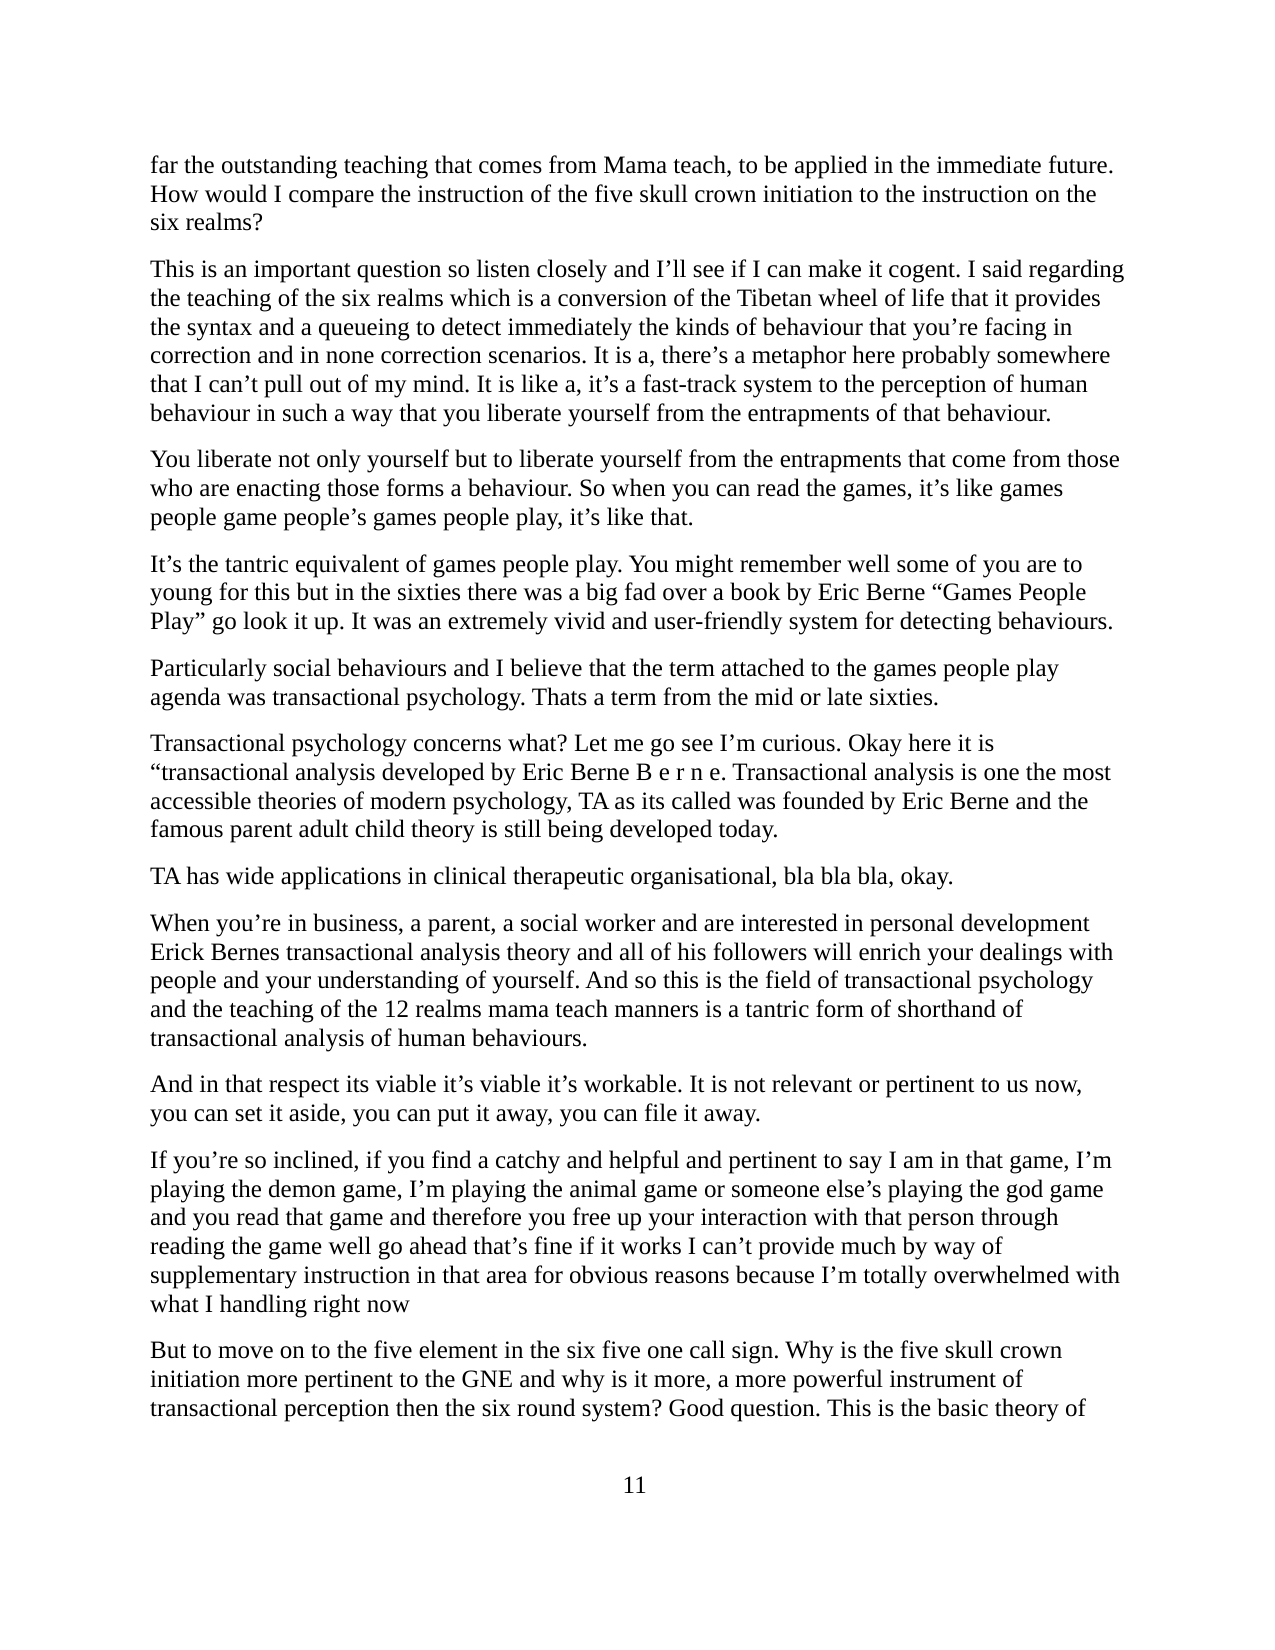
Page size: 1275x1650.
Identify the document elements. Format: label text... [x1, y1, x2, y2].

text But to move on to the five element in the six five one call sign. Why is the five skull crown initiation more pertinent to the GNE and why is it more, a more powerful instrument of transactional perception then the six round system? Good question. This is the basic theory of [150, 1335, 1125, 1422]
text It’s the tantric equivalent of games people play. You might remember well some of you are to young for this but in the sixties there was a big fad over a book by Eric Berne “Games People Play” go look it up. It was an extremely vivid and user-friendly system for detecting behaviours. [150, 549, 1125, 635]
text This is an important question so listen closely and I’ll see if I can make it cogent. I said regarding the teaching of the six realms which is a conversion of the Tibetan wheel of life that it provides the syntax and a queueing to detect immediately the kinds of behaviour that you’re facing in correction and in none correction scenarios. It is a, there’s a metaphor here probably somewhere that I can’t pull out of my mind. It is like a, it’s a fast-track system to the perception of human behaviour in such a way that you liberate yourself from the entrapments of that behaviour. [150, 254, 1125, 427]
text If you’re so inclined, if you find a catchy and helpful and pertinent to say I am in that game, I’m playing the demon game, I’m playing the animal game or someone else’s playing the god game and you read that game and therefore you free up your interaction with that person through reading the game well go ahead that’s fine if it works I can’t provide much by way of supplementary instruction in that area for obvious reasons because I’m totally overwhelmed with what I handling right now [150, 1145, 1125, 1317]
text TA has wide applications in clinical therapeutic organisational, bla bla bla, okay. [150, 861, 1125, 890]
text When you’re in business, a parent, a social worker and are interested in personal development Erick Bernes transactional analysis theory and all of his followers will enrich your dealings with people and your understanding of yourself. And so this is the field of transactional psychology and the teaching of the 12 realms mama teach manners is a tantric form of shorthand of transactional analysis of human behaviours. [150, 908, 1125, 1052]
text Transactional psychology concerns what? Let me go see I’m curious. Okay here it is “transactional analysis developed by Eric Berne B e r n e. Transactional analysis is one the most accessible theories of modern psychology, TA as its called was founded by Eric Berne and the famous parent adult child theory is still being developed today. [150, 728, 1125, 843]
text Particularly social behaviours and I believe that the term attached to the games people play agenda was transactional psychology. Thats a term from the mid or late sixties. [150, 653, 1125, 710]
text far the outstanding teaching that comes from Mama teach, to be applied in the immediate future. How would I compare the instruction of the five skull crown initiation to the instruction on the six realms? [150, 150, 1125, 236]
text You liberate not only yourself but to liberate yourself from the entrapments that come from those who are enacting those forms a behaviour. So when you can read the games, it’s like games people game people’s games people play, it’s like that. [150, 444, 1125, 531]
text And in that respect its viable it’s viable it’s workable. It is not relevant or pertinent to us now, you can set it aside, you can put it away, you can file it away. [150, 1069, 1125, 1127]
